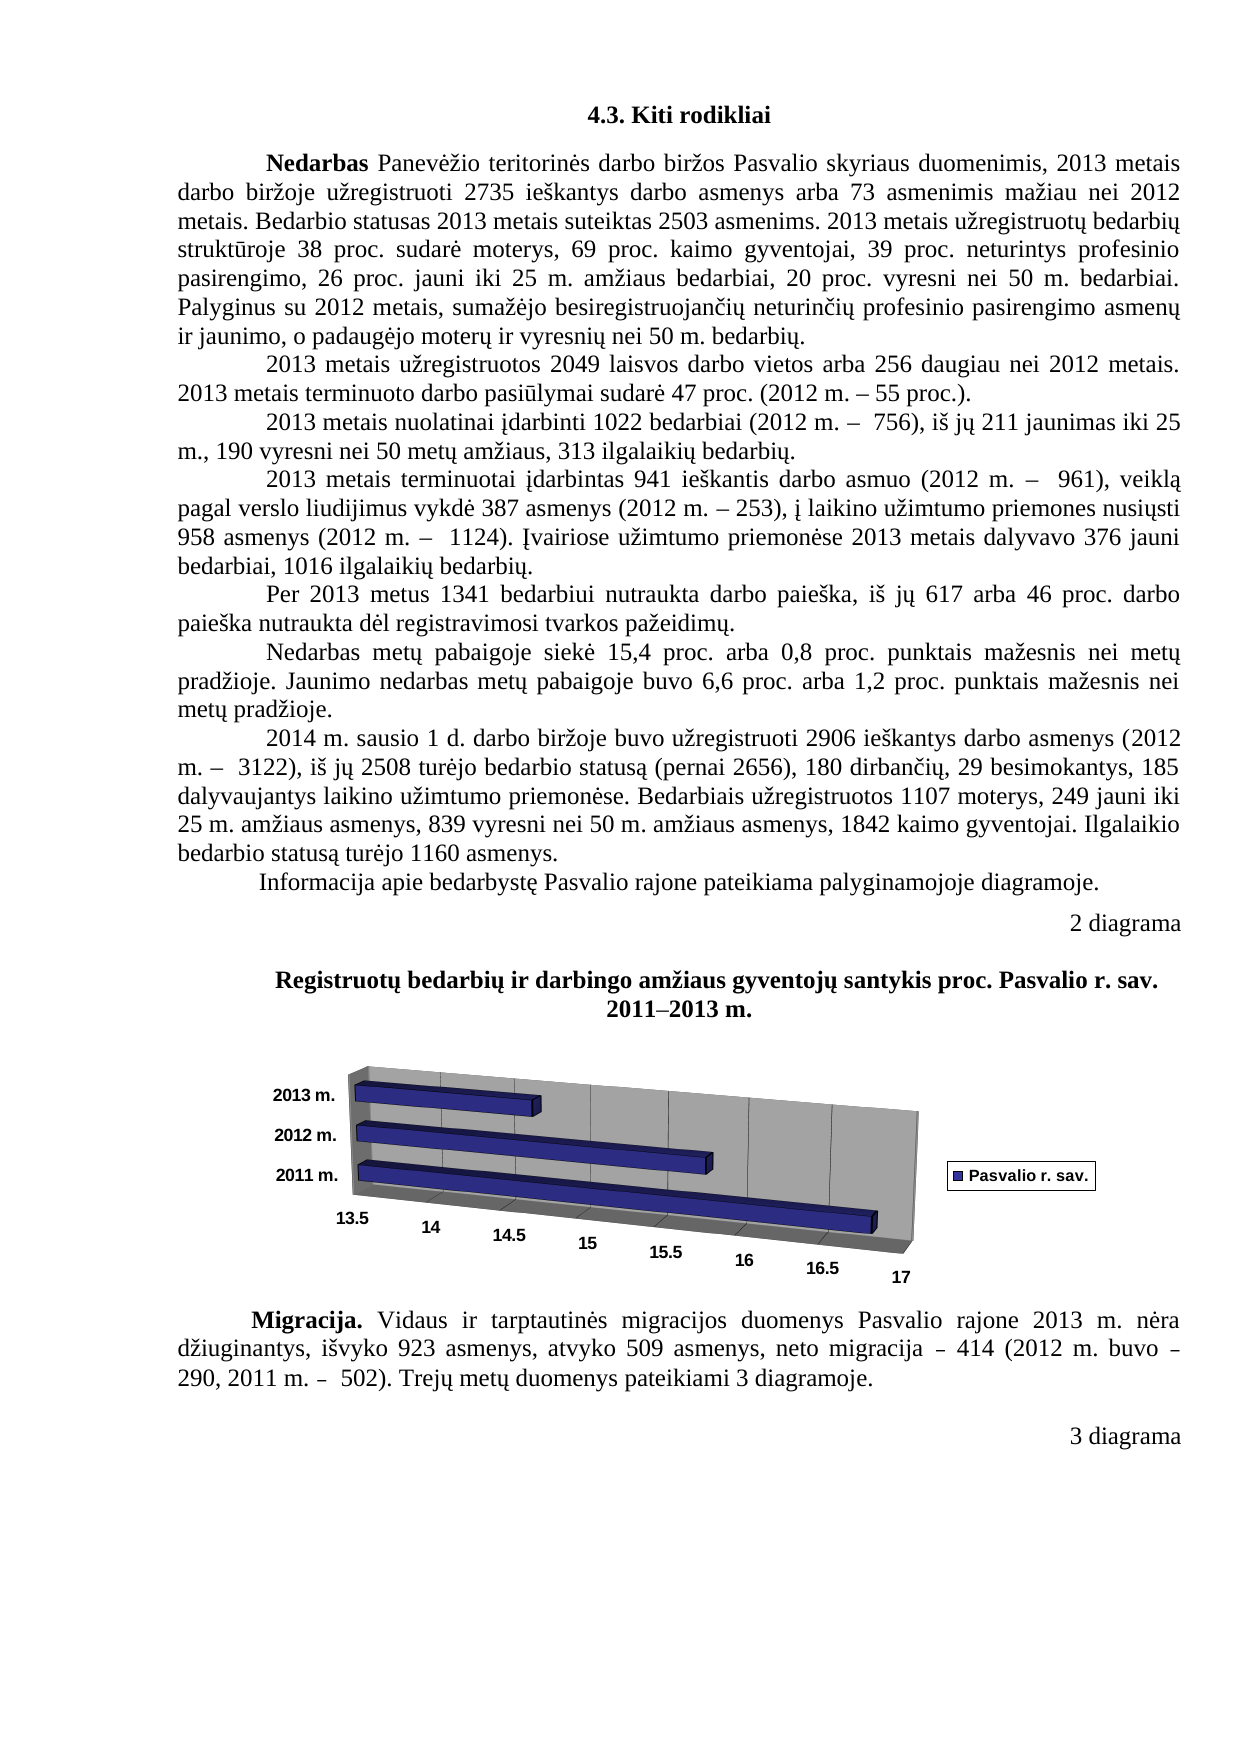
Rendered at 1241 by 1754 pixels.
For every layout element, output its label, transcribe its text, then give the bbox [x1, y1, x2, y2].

text 2013 metais užregistruotos 2049 laisvos darbo vietos arba 256 daugiau nei 2012 metais. 2013 metais terminuoto darbo pasiūlymai sudarė 47 proc. (2012 m. – 55 proc.). [177, 349, 1181, 407]
text 2013 metais nuolatinai įdarbinti 1022 bedarbiai (2012 m. – 756), iš jų 211 jaunimas iki 25 m., 190 vyresni nei 50 metų amžiaus, 313 ilgalaikių bedarbių. [177, 407, 1181, 464]
text Per 2013 metus 1341 bedarbiui nutraukta darbo paieška, iš jų 617 arba 46 proc. darbo paieška nutraukta dėl registravimosi tvarkos pažeidimų. [177, 579, 1181, 637]
text 4.3. Kiti rodikliai [177, 100, 1181, 129]
text 2014 m. sausio 1 d. darbo biržoje buvo užregistruoti 2906 ieškantys darbo asmenys (2012 m. – 3122), iš jų 2508 turėjo bedarbio statusą (pernai 2656), 180 dirbančių, 29 besimokantys, 185 dalyvaujantys laikino užimtumo priemonėse. Bedarbiais užregistruotos 1107 moterys, 249 jauni iki 25 m. amžiaus asmenys, 839 vyresni nei 50 m. amžiaus asmenys, 1842 kaimo gyventojai. Ilgalaikio bedarbio statusą turėjo 1160 asmenys. [177, 723, 1181, 867]
text 3 diagrama [177, 1421, 1181, 1450]
text Registruotų bedarbių ir darbingo amžiaus gyventojų santykis proc. Pasvalio r. sav. 2011–2013 m. [177, 965, 1181, 1023]
text Nedarbas Panevėžio teritorinės darbo biržos Pasvalio skyriaus duomenimis, 2013 metais darbo biržoje užregistruoti 2735 ieškantys darbo asmenys arba 73 asmenimis mažiau nei 2012 metais. Bedarbio statusas 2013 metais suteiktas 2503 asmenims. 2013 metais užregistruotų bedarbių struktūroje 38 proc. sudarė moterys, 69 proc. kaimo gyventojai, 39 proc. neturintys profesinio pasirengimo, 26 proc. jauni iki 25 m. amžiaus bedarbiai, 20 proc. vyresni nei 50 m. bedarbiai. Palyginus su 2012 metais, sumažėjo besiregistruojančių neturinčių profesinio pasirengimo asmenų ir jaunimo, o padaugėjo moterų ir vyresnių nei 50 m. bedarbių. [177, 148, 1181, 349]
text Nedarbas metų pabaigoje siekė 15,4 proc. arba 0,8 proc. punktais mažesnis nei metų pradžioje. Jaunimo nedarbas metų pabaigoje buvo 6,6 proc. arba 1,2 proc. punktais mažesnis nei metų pradžioje. [177, 637, 1181, 723]
text Informacija apie bedarbystę Pasvalio rajone pateikiama palyginamojoje diagramoje. [177, 867, 1181, 896]
text Migracija. Vidaus ir tarptautinės migracijos duomenys Pasvalio rajone 2013 m. nėra džiuginantys, išvyko 923 asmenys, atvyko 509 asmenys, neto migracija – 414 (2012 m. buvo – 290, 2011 m. – 502). Trejų metų duomenys pateikiami 3 diagramoje. [177, 1305, 1181, 1393]
text 2 diagrama [177, 908, 1181, 937]
text 2013 metais terminuotai įdarbintas 941 ieškantis darbo asmuo (2012 m. – 961), veiklą pagal verslo liudijimus vykdė 387 asmenys (2012 m. – 253), į laikino užimtumo priemones nusiųsti 958 asmenys (2012 m. – 1124). Įvairiose užimtumo priemonėse 2013 metais dalyvavo 376 jauni bedarbiai, 1016 ilgalaikių bedarbių. [177, 464, 1181, 579]
